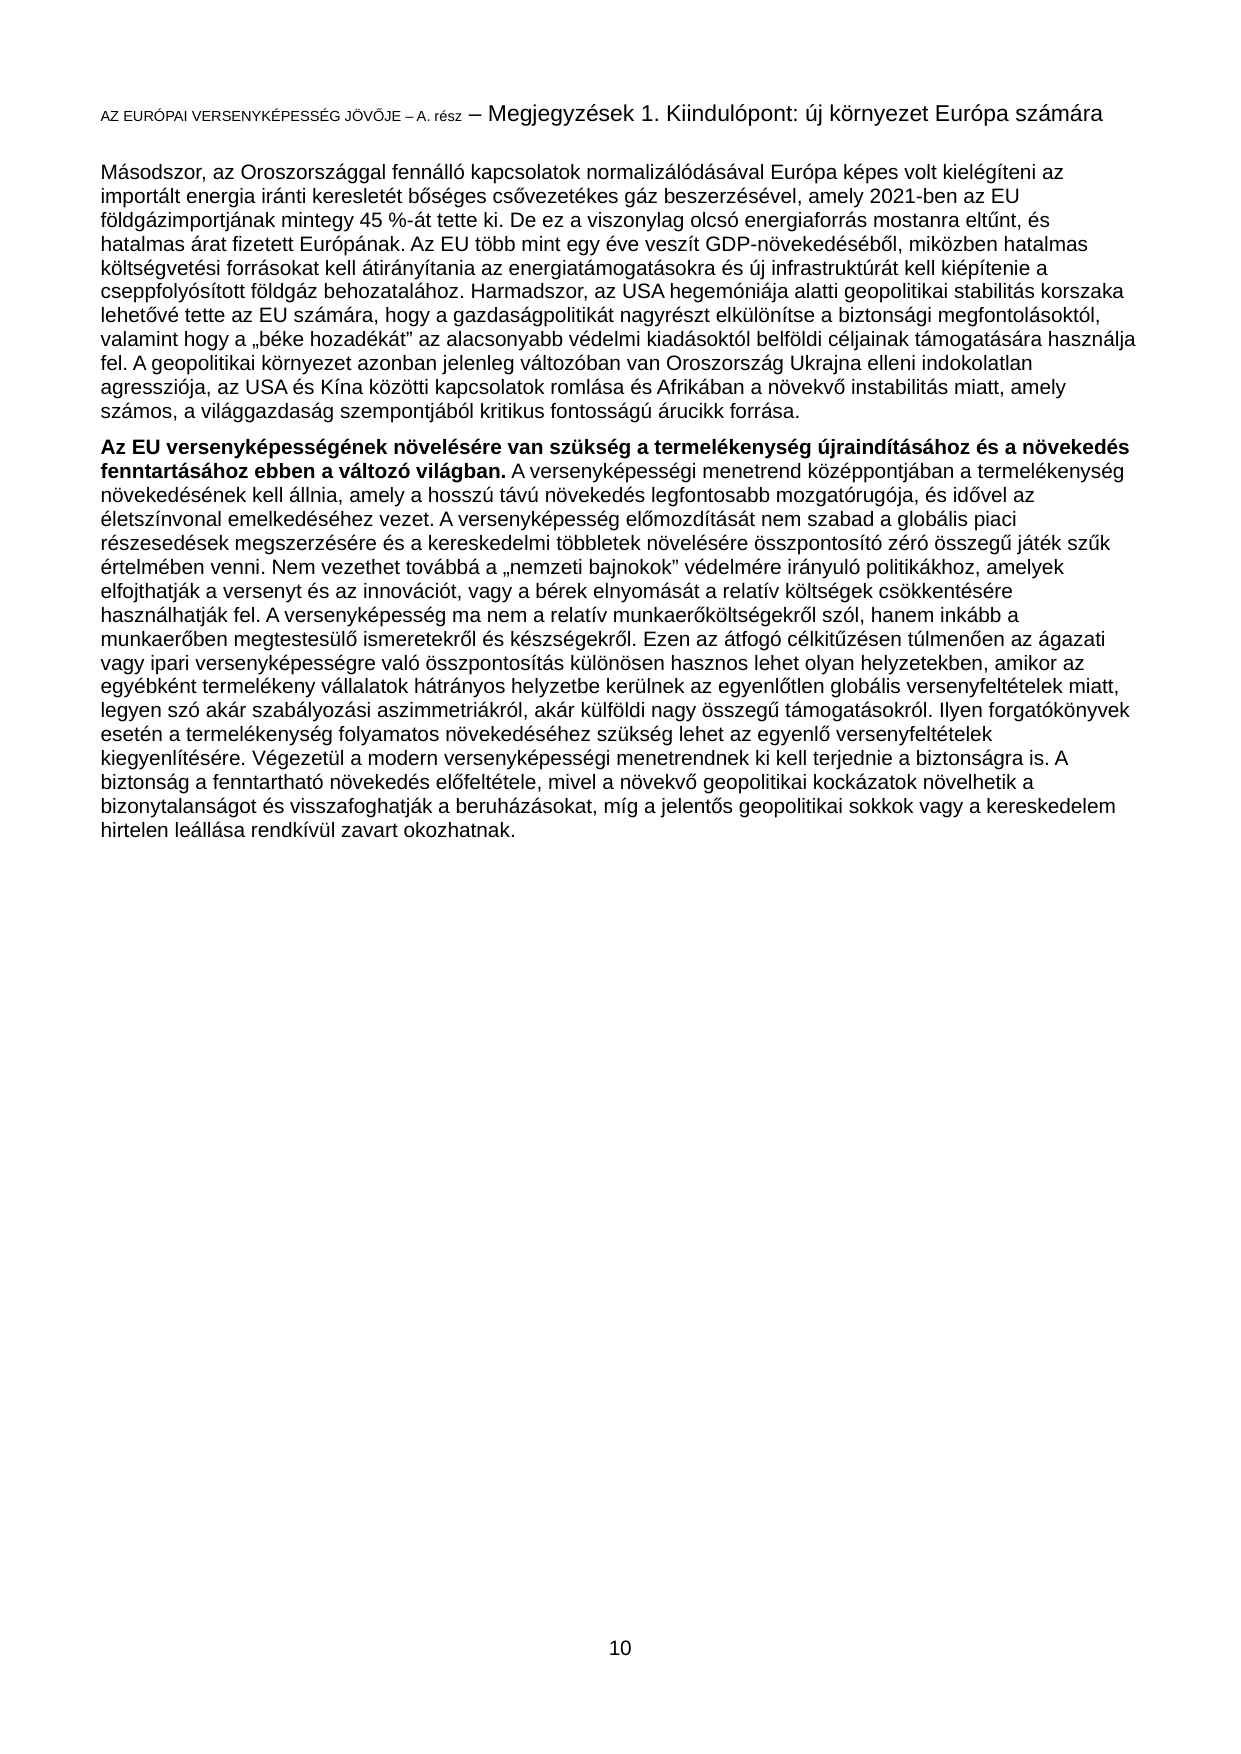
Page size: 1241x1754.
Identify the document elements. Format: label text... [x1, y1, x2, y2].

text Másodszor, az Oroszországgal fennálló kapcsolatok normalizálódásával Európa képes volt kielégíteni az importált energia iránti keresletét bőséges csővezetékes gáz beszerzésével, amely 2021-ben az EU földgázimportjának mintegy 45 %-át tette ki. De ez a viszonylag olcsó energiaforrás mostanra eltűnt, és hatalmas árat fizetett Európának. Az EU több mint egy éve veszít GDP-növekedéséből, miközben hatalmas költségvetési forrásokat kell átirányítania az energiatámogatásokra és új infrastruktúrát kell kiépítenie a cseppfolyósított földgáz behozatalához. Harmadszor, az USA hegemóniája alatti geopolitikai stabilitás korszaka lehetővé tette az EU számára, hogy a gazdaságpolitikát nagyrészt elkülönítse a biztonsági megfontolásoktól, valamint hogy a „béke hozadékát” az alacsonyabb védelmi kiadásoktól belföldi céljainak támogatására használja fel. A geopolitikai környezet azonban jelenleg változóban van Oroszország Ukrajna elleni indokolatlan agressziója, az USA és Kína közötti kapcsolatok romlása és Afrikában a növekvő instabilitás miatt, amely számos, a világgazdaság szempontjából kritikus fontosságú árucikk forrása. [100, 159, 1140, 423]
text Az EU versenyképességének növelésére van szükség a termelékenység újraindításához és a növekedés fenntartásához ebben a változó világban. A versenyképességi menetrend középpontjában a termelékenység növekedésének kell állnia, amely a hosszú távú növekedés legfontosabb mozgatórugója, és idővel az életszínvonal emelkedéséhez vezet. A versenyképesség előmozdítását nem szabad a globális piaci részesedések megszerzésére és a kereskedelmi többletek növelésére összpontosító zéró összegű játék szűk értelmében venni. Nem vezethet továbbá a „nemzeti bajnokok” védelmére irányuló politikákhoz, amelyek elfojthatják a versenyt és az innovációt, vagy a bérek elnyomását a relatív költségek csökkentésére használhatják fel. A versenyképesség ma nem a relatív munkaerőköltségekről szól, hanem inkább a munkaerőben megtestesülő ismeretekről és készségekről. Ezen az átfogó célkitűzésen túlmenően az ágazati vagy ipari versenyképességre való összpontosítás különösen hasznos lehet olyan helyzetekben, amikor az egyébként termelékeny vállalatok hátrányos helyzetbe kerülnek az egyenlőtlen globális versenyfeltételek miatt, legyen szó akár szabályozási aszimmetriákról, akár külföldi nagy összegű támogatásokról. Ilyen forgatókönyvek esetén a termelékenység folyamatos növekedéséhez szükség lehet az egyenlő versenyfeltételek kiegyenlítésére. Végezetül a modern versenyképességi menetrendnek ki kell terjednie a biztonságra is. A biztonság a fenntartható növekedés előfeltétele, mivel a növekvő geopolitikai kockázatok növelhetik a bizonytalanságot és visszafoghatják a beruházásokat, míg a jelentős geopolitikai sokkok vagy a kereskedelem hirtelen leállása rendkívül zavart okozhatnak. [100, 435, 1140, 842]
